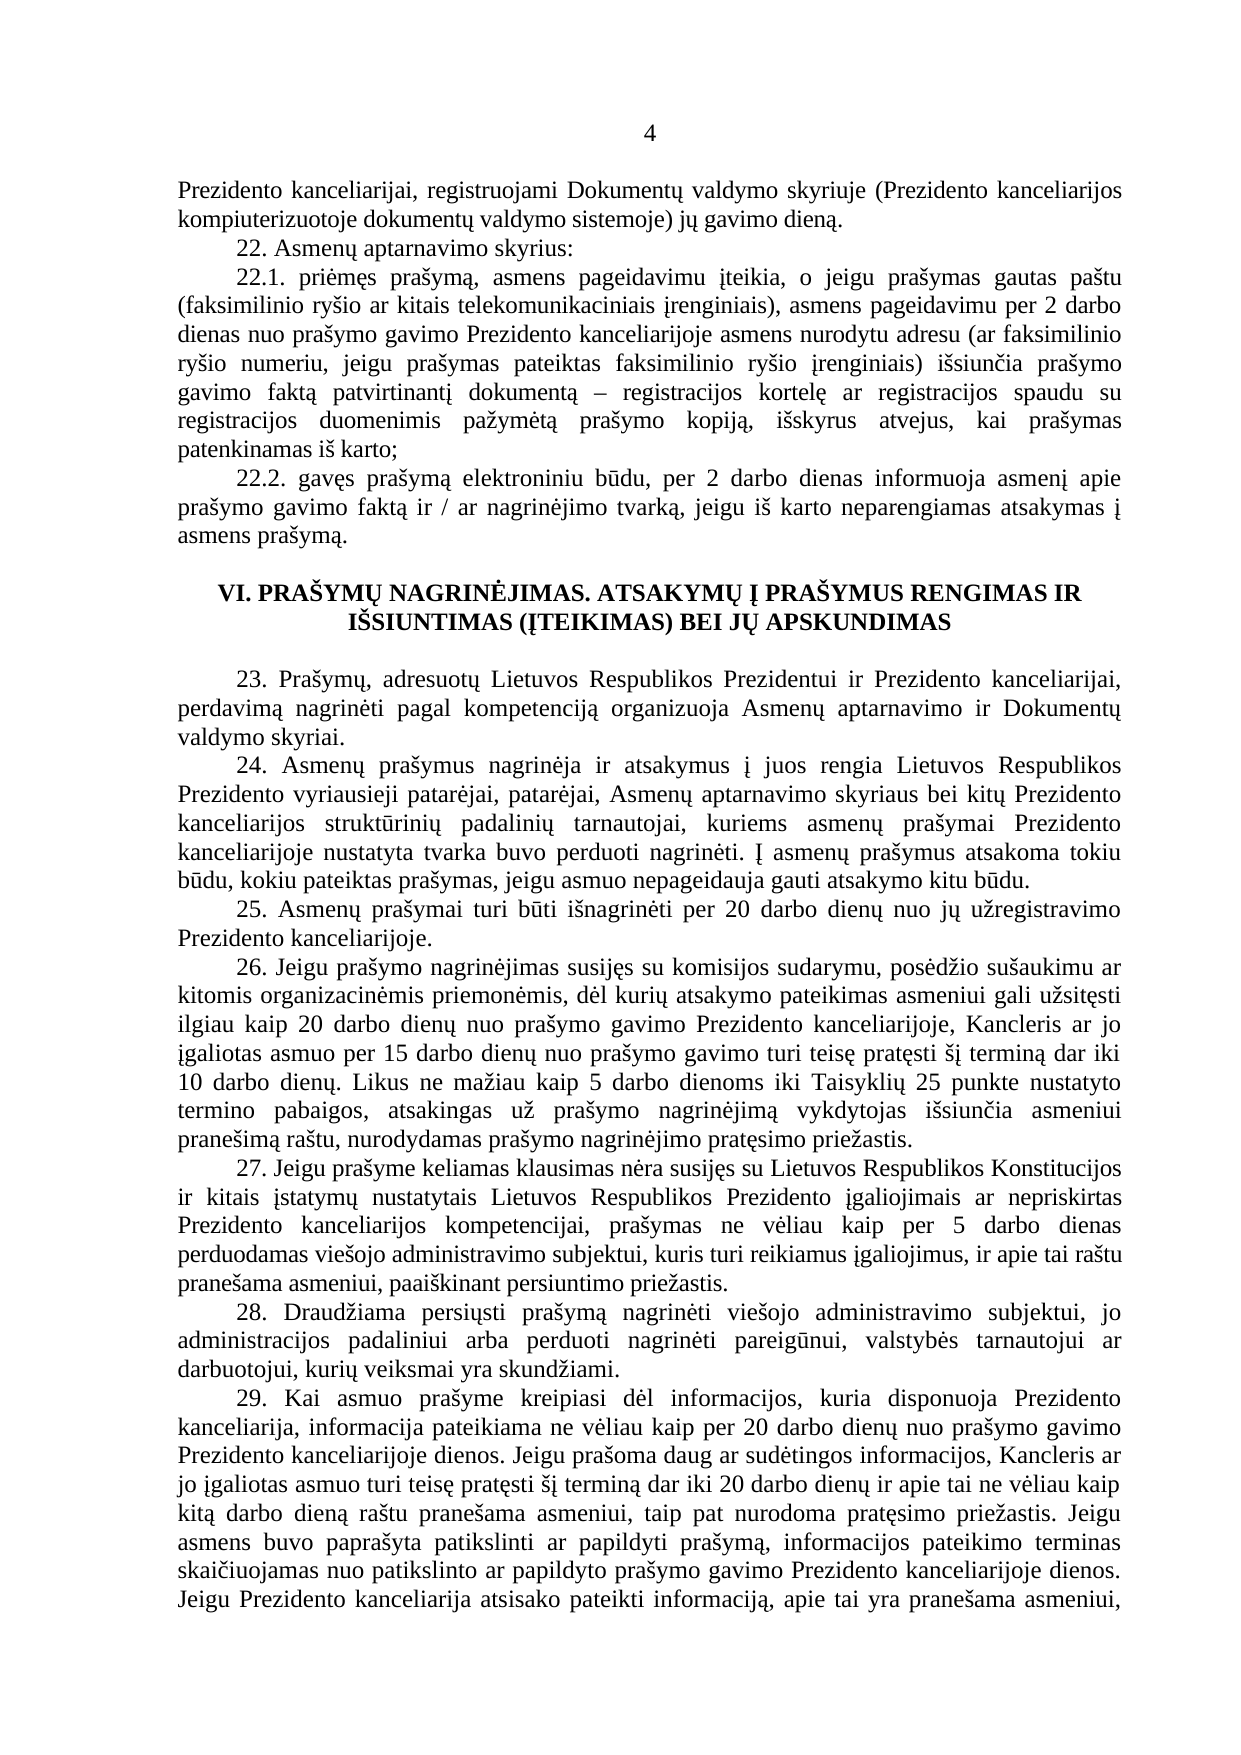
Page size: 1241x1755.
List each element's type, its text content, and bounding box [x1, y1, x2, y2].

text 27. Jeigu prašyme keliamas klausimas nėra susijęs su Lietuvos Respublikos Konstitucijos ir kitais įstatymų nustatytais Lietuvos Respublikos Prezidento įgaliojimais ar nepriskirtas Prezidento kanceliarijos kompetencijai, prašymas ne vėliau kaip per 5 darbo dienas perduodamas viešojo administravimo subjektui, kuris turi reikiamus įgaliojimus, ir apie tai raštu pranešama asmeniui, paaiškinant persiuntimo priežastis. [177, 1153, 1122, 1297]
text 29. Kai asmuo prašyme kreipiasi dėl informacijos, kuria disponuoja Prezidento kanceliarija, informacija pateikiama ne vėliau kaip per 20 darbo dienų nuo prašymo gavimo Prezidento kanceliarijoje dienos. Jeigu prašoma daug ar sudėtingos informacijos, Kancleris ar jo įgaliotas asmuo turi teisę pratęsti šį terminą dar iki 20 darbo dienų ir apie tai ne vėliau kaip kitą darbo dieną raštu pranešama asmeniui, taip pat nurodoma pratęsimo priežastis. Jeigu asmens buvo paprašyta patikslinti ar papildyti prašymą, informacijos pateikimo terminas skaičiuojamas nuo patikslinto ar papildyto prašymo gavimo Prezidento kanceliarijoje dienos. Jeigu Prezidento kanceliarija atsisako pateikti informaciją, apie tai yra pranešama asmeniui, [177, 1383, 1122, 1613]
text 22.1. priėmęs prašymą, asmens pageidavimu įteikia, o jeigu prašymas gautas paštu (faksimilinio ryšio ar kitais telekomunikaciniais įrenginiais), asmens pageidavimu per 2 darbo dienas nuo prašymo gavimo Prezidento kanceliarijoje asmens nurodytu adresu (ar faksimilinio ryšio numeriu, jeigu prašymas pateiktas faksimilinio ryšio įrenginiais) išsiunčia prašymo gavimo faktą patvirtinantį dokumentą – registracijos kortelę ar registracijos spaudu su registracijos duomenimis pažymėtą prašymo kopiją, išskyrus atvejus, kai prašymas patenkinamas iš karto; [177, 262, 1122, 463]
text 25. Asmenų prašymai turi būti išnagrinėti per 20 darbo dienų nuo jų užregistravimo Prezidento kanceliarijoje. [177, 894, 1122, 952]
text VI. PRAŠYMŲ NAGRINĖJIMAS. ATSAKYMŲ Į PRAŠYMUS RENGIMAS IR IŠSIUNTIMAS (ĮTEIKIMAS) BEI JŲ APSKUNDIMAS [177, 578, 1122, 636]
text 23. Prašymų, adresuotų Lietuvos Respublikos Prezidentui ir Prezidento kanceliarijai, perdavimą nagrinėti pagal kompetenciją organizuoja Asmenų aptarnavimo ir Dokumentų valdymo skyriai. [177, 664, 1122, 751]
text 26. Jeigu prašymo nagrinėjimas susijęs su komisijos sudarymu, posėdžio sušaukimu ar kitomis organizacinėmis priemonėmis, dėl kurių atsakymo pateikimas asmeniui gali užsitęsti ilgiau kaip 20 darbo dienų nuo prašymo gavimo Prezidento kanceliarijoje, Kancleris ar jo įgaliotas asmuo per 15 darbo dienų nuo prašymo gavimo turi teisę pratęsti šį terminą dar iki 10 darbo dienų. Likus ne mažiau kaip 5 darbo dienoms iki Taisyklių 25 punkte nustatyto termino pabaigos, atsakingas už prašymo nagrinėjimą vykdytojas išsiunčia asmeniui pranešimą raštu, nurodydamas prašymo nagrinėjimo pratęsimo priežastis. [177, 952, 1122, 1153]
text 28. Draudžiama persiųsti prašymą nagrinėti viešojo administravimo subjektui, jo administracijos padaliniui arba perduoti nagrinėti pareigūnui, valstybės tarnautojui ar darbuotojui, kurių veiksmai yra skundžiami. [177, 1297, 1122, 1383]
text 22. Asmenų aptarnavimo skyrius: [177, 233, 1122, 262]
text Prezidento kanceliarijai, registruojami Dokumentų valdymo skyriuje (Prezidento kanceliarijos kompiuterizuotoje dokumentų valdymo sistemoje) jų gavimo dieną. [177, 176, 1122, 233]
text 22.2. gavęs prašymą elektroniniu būdu, per 2 darbo dienas informuoja asmenį apie prašymo gavimo faktą ir / ar nagrinėjimo tvarką, jeigu iš karto neparengiamas atsakymas į asmens prašymą. [177, 463, 1122, 549]
text 24. Asmenų prašymus nagrinėja ir atsakymus į juos rengia Lietuvos Respublikos Prezidento vyriausieji patarėjai, patarėjai, Asmenų aptarnavimo skyriaus bei kitų Prezidento kanceliarijos struktūrinių padalinių tarnautojai, kuriems asmenų prašymai Prezidento kanceliarijoje nustatyta tvarka buvo perduoti nagrinėti. Į asmenų prašymus atsakoma tokiu būdu, kokiu pateiktas prašymas, jeigu asmuo nepageidauja gauti atsakymo kitu būdu. [177, 751, 1122, 894]
